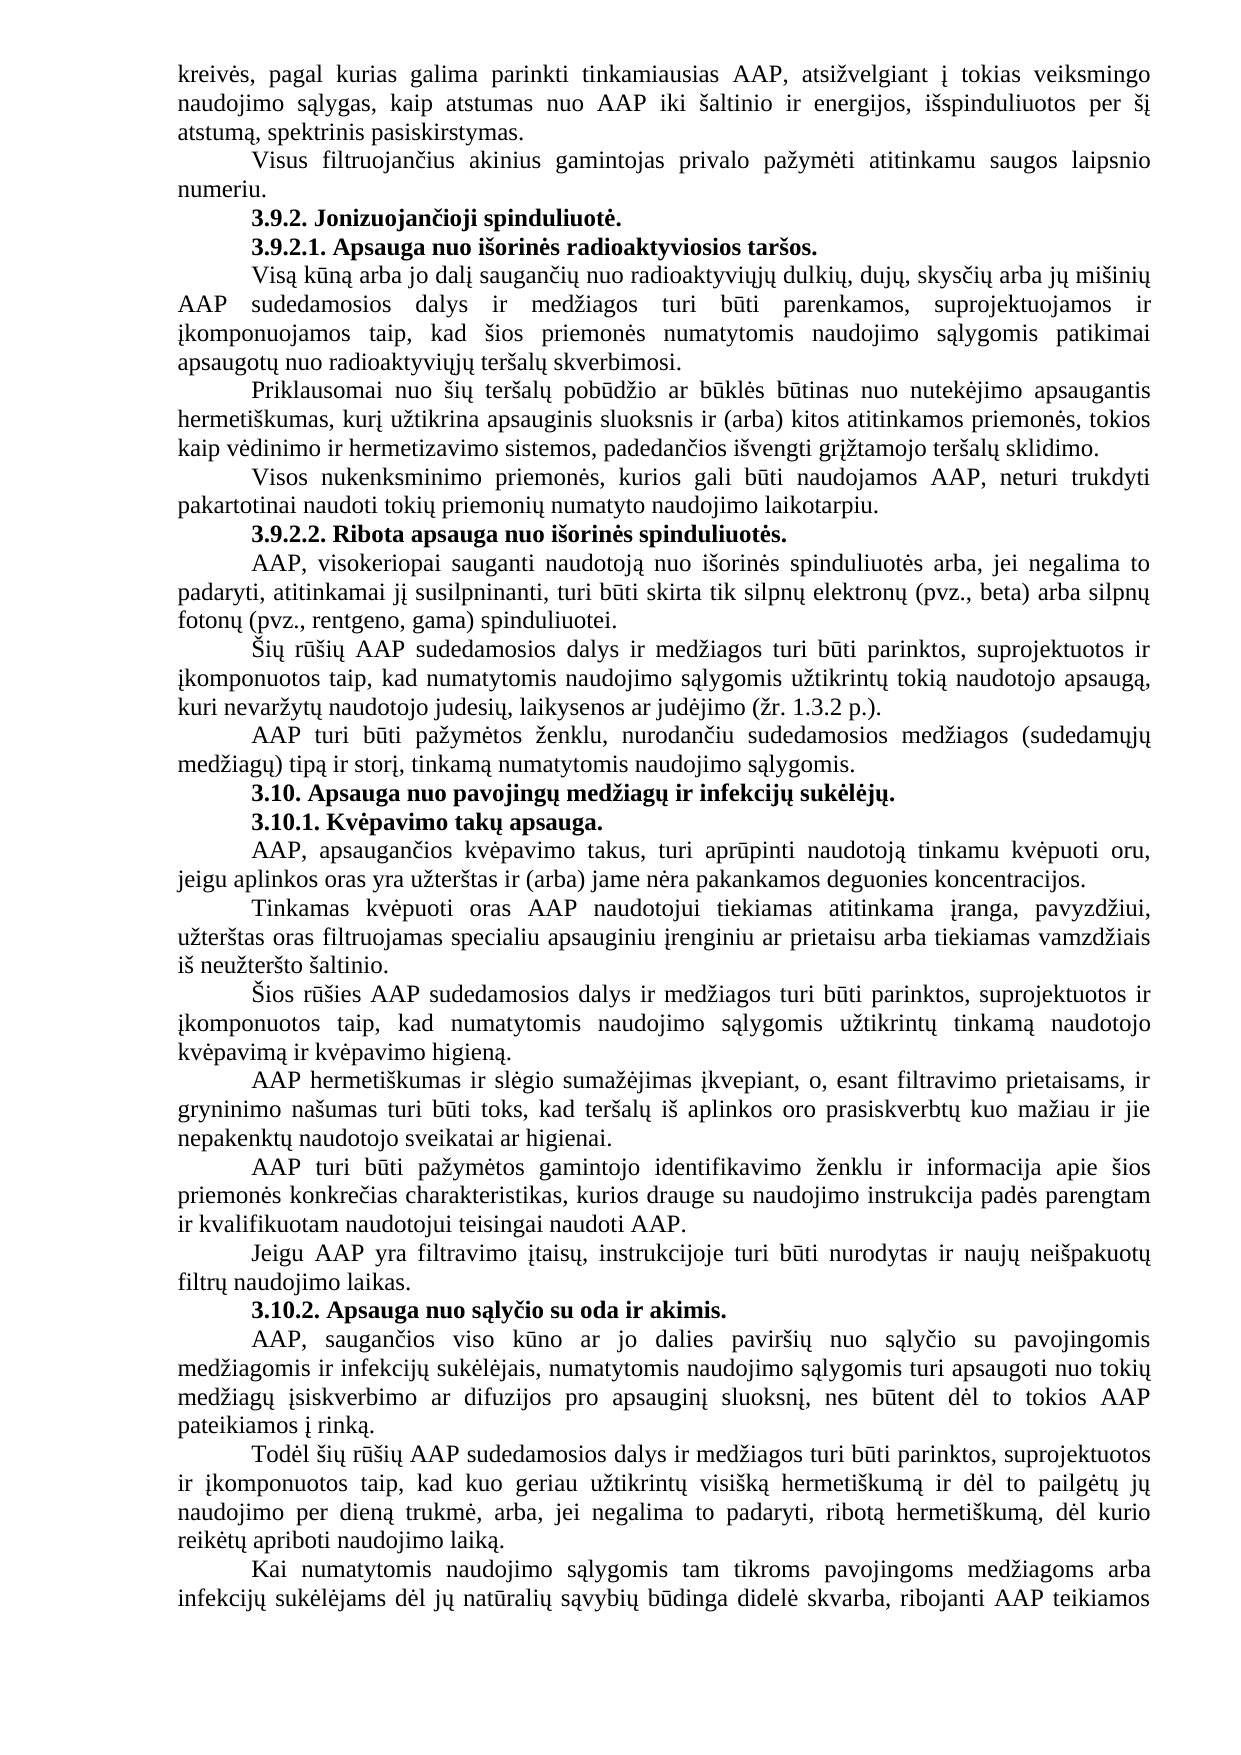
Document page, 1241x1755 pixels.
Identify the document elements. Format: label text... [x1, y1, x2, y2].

text Šių rūšių AAP sudedamosios dalys ir medžiagos turi būti parinktos, suprojektuotos ir įkomponuotos taip, kad numatytomis naudojimo sąlygomis užtikrintų tokią naudotojo apsaugą, kuri nevaržytų naudotojo judesių, laikysenos ar judėjimo (žr. 1.3.2 p.). [177, 634, 1152, 720]
text 3.10.1. Kvėpavimo takų apsauga. [177, 807, 1152, 835]
text Priklausomai nuo šių teršalų pobūdžio ar būklės būtinas nuo nutekėjimo apsaugantis hermetiškumas, kurį užtikrina apsauginis sluoksnis ir (arba) kitos atitinkamos priemonės, tokios kaip vėdinimo ir hermetizavimo sistemos, padedančios išvengti grįžtamojo teršalų sklidimo. [177, 375, 1152, 462]
text Visos nukenksminimo priemonės, kurios gali būti naudojamos AAP, neturi trukdyti pakartotinai naudoti tokių priemonių numatyto naudojimo laikotarpiu. [177, 462, 1152, 519]
text 3.9.2. Jonizuojančioji spinduliuotė. [177, 203, 1152, 232]
text 3.10.2. Apsauga nuo sąlyčio su oda ir akimis. [177, 1295, 1152, 1324]
text AAP hermetiškumas ir slėgio sumažėjimas įkvepiant, o, esant filtravimo prietaisams, ir gryninimo našumas turi būti toks, kad teršalų iš aplinkos oro prasiskverbtų kuo mažiau ir jie nepakenktų naudotojo sveikatai ar higienai. [177, 1065, 1152, 1152]
text 3.10. Apsauga nuo pavojingų medžiagų ir infekcijų sukėlėjų. [177, 778, 1152, 807]
text AAP turi būti pažymėtos ženklu, nurodančiu sudedamosios medžiagos (sudedamųjų medžiagų) tipą ir storį, tinkamą numatytomis naudojimo sąlygomis. [177, 720, 1152, 778]
text 3.9.2.2. Ribota apsauga nuo išorinės spinduliuotės. [177, 519, 1152, 548]
text Šios rūšies AAP sudedamosios dalys ir medžiagos turi būti parinktos, suprojektuotos ir įkomponuotos taip, kad numatytomis naudojimo sąlygomis užtikrintų tinkamą naudotojo kvėpavimą ir kvėpavimo higieną. [177, 979, 1152, 1065]
text AAP, saugančios viso kūno ar jo dalies paviršių nuo sąlyčio su pavojingomis medžiagomis ir infekcijų sukėlėjais, numatytomis naudojimo sąlygomis turi apsaugoti nuo tokių medžiagų įsiskverbimo ar difuzijos pro apsauginį sluoksnį, nes būtent dėl to tokios AAP pateikiamos į rinką. [177, 1324, 1152, 1439]
text Jeigu AAP yra filtravimo įtaisų, instrukcijoje turi būti nurodytas ir naujų neišpakuotų filtrų naudojimo laikas. [177, 1238, 1152, 1295]
text kreivės, pagal kurias galima parinkti tinkamiausias AAP, atsižvelgiant į tokias veiksmingo naudojimo sąlygas, kaip atstumas nuo AAP iki šaltinio ir energijos, išspinduliuotos per šį atstumą, spektrinis pasiskirstymas. [177, 59, 1152, 145]
text Visus filtruojančius akinius gamintojas privalo pažymėti atitinkamu saugos laipsnio numeriu. [177, 145, 1152, 203]
text 3.9.2.1. Apsauga nuo išorinės radioaktyviosios taršos. [177, 232, 1152, 260]
text Todėl šių rūšių AAP sudedamosios dalys ir medžiagos turi būti parinktos, suprojektuotos ir įkomponuotos taip, kad kuo geriau užtikrintų visišką hermetiškumą ir dėl to pailgėtų jų naudojimo per dieną trukmė, arba, jei negalima to padaryti, ribotą hermetiškumą, dėl kurio reikėtų apriboti naudojimo laiką. [177, 1439, 1152, 1554]
text Visą kūną arba jo dalį saugančių nuo radioaktyviųjų dulkių, dujų, skysčių arba jų mišinių AAP sudedamosios dalys ir medžiagos turi būti parenkamos, suprojektuojamos ir įkomponuojamos taip, kad šios priemonės numatytomis naudojimo sąlygomis patikimai apsaugotų nuo radioaktyviųjų teršalų skverbimosi. [177, 260, 1152, 375]
text Kai numatytomis naudojimo sąlygomis tam tikroms pavojingoms medžiagoms arba infekcijų sukėlėjams dėl jų natūralių sąvybių būdinga didelė skvarba, ribojanti AAP teikiamos [177, 1554, 1152, 1612]
text Tinkamas kvėpuoti oras AAP naudotojui tiekiamas atitinkama įranga, pavyzdžiui, užterštas oras filtruojamas specialiu apsauginiu įrenginiu ar prietaisu arba tiekiamas vamzdžiais iš neužteršto šaltinio. [177, 893, 1152, 979]
text AAP, apsaugančios kvėpavimo takus, turi aprūpinti naudotoją tinkamu kvėpuoti oru, jeigu aplinkos oras yra užterštas ir (arba) jame nėra pakankamos deguonies koncentracijos. [177, 835, 1152, 893]
text AAP turi būti pažymėtos gamintojo identifikavimo ženklu ir informacija apie šios priemonės konkrečias charakteristikas, kurios drauge su naudojimo instrukcija padės parengtam ir kvalifikuotam naudotojui teisingai naudoti AAP. [177, 1152, 1152, 1238]
text AAP, visokeriopai sauganti naudotoją nuo išorinės spinduliuotės arba, jei negalima to padaryti, atitinkamai jį susilpninanti, turi būti skirta tik silpnų elektronų (pvz., beta) arba silpnų fotonų (pvz., rentgeno, gama) spinduliuotei. [177, 548, 1152, 634]
